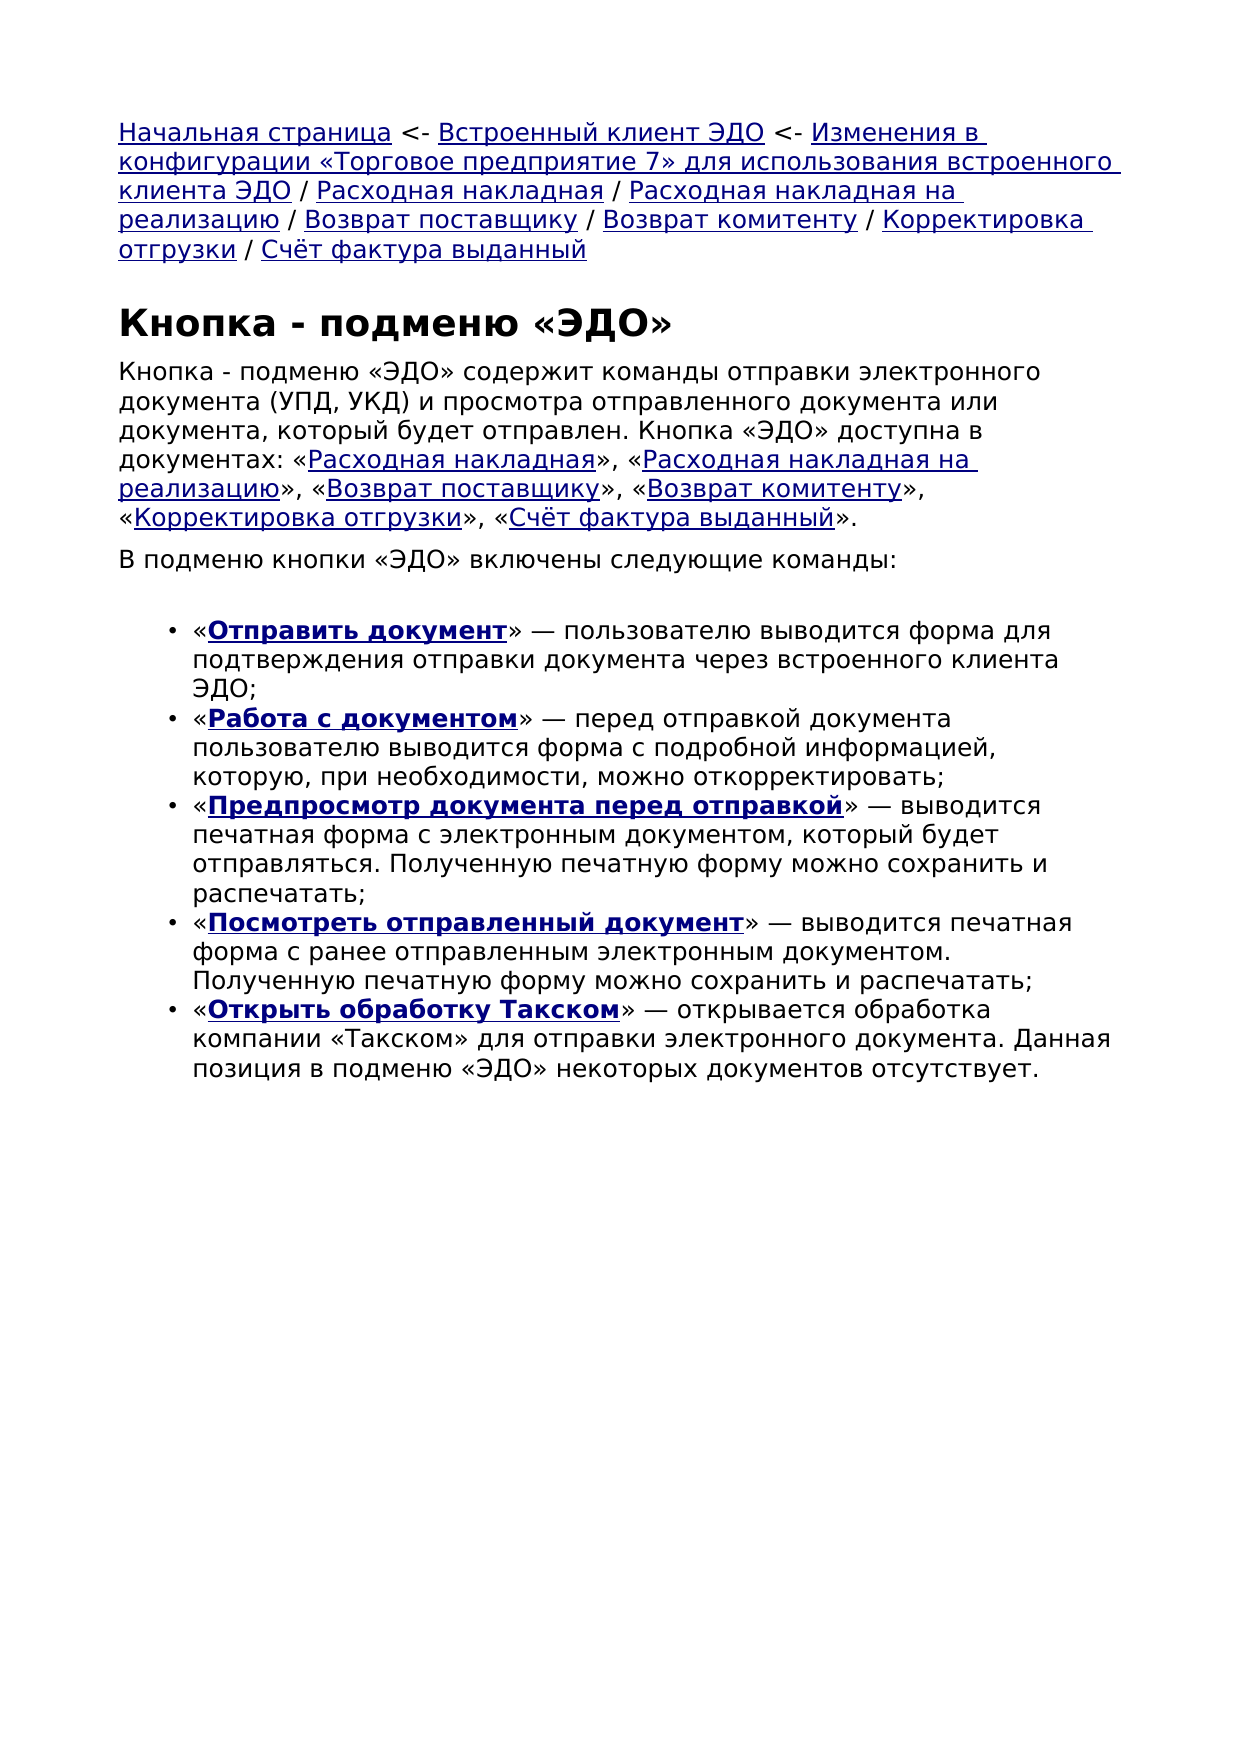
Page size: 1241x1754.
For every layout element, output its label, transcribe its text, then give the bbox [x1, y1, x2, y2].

list «Работа с документом» — перед отправкой документа пользователю выводится форма с подробной информацией, которую, при необходимости, можно откорректировать; [177, 704, 1122, 791]
text Кнопка - подменю «ЭДО» содержит команды отправки электронного документа (УПД, УКД) и просмотра отправленного документа или документа, который будет отправлен. Кнопка «ЭДО» доступна в документах: «Расходная накладная», «Расходная накладная на реализацию», «Возврат поставщику», «Возврат комитенту», «Корректировка отгрузки», «Счёт фактура выданный». [118, 358, 1122, 533]
text В подменю кнопки «ЭДО» включены следующие команды: [118, 545, 1122, 574]
list «Отправить документ» — пользователю выводится форма для подтверждения отправки документа через встроенного клиента ЭДО; [177, 616, 1122, 704]
list «Открыть обработку Такском» — открывается обработка компании «Такском» для отправки электронного документа. Данная позиция в подменю «ЭДО» некоторых документов отсутствует. [177, 995, 1122, 1083]
list «Предпросмотр документа перед отправкой» — выводится печатная форма с электронным документом, который будет отправляться. Полученную печатную форму можно сохранить и распечатать; [177, 791, 1122, 908]
text Начальная страница <- Встроенный клиент ЭДО <- Изменения в конфигурации «Торговое предприятие 7» для использования встроенного клиента ЭДО / Расходная накладная / Расходная накладная на реализацию / Возврат поставщику / Возврат комитенту / Корректировка отгрузки / Счёт фактура выданный [118, 118, 1122, 264]
list «Посмотреть отправленный документ» — выводится печатная форма с ранее отправленным электронным документом. Полученную печатную форму можно сохранить и распечатать; [177, 908, 1122, 995]
subtitle Кнопка - подменю «ЭДО» [118, 301, 1122, 345]
